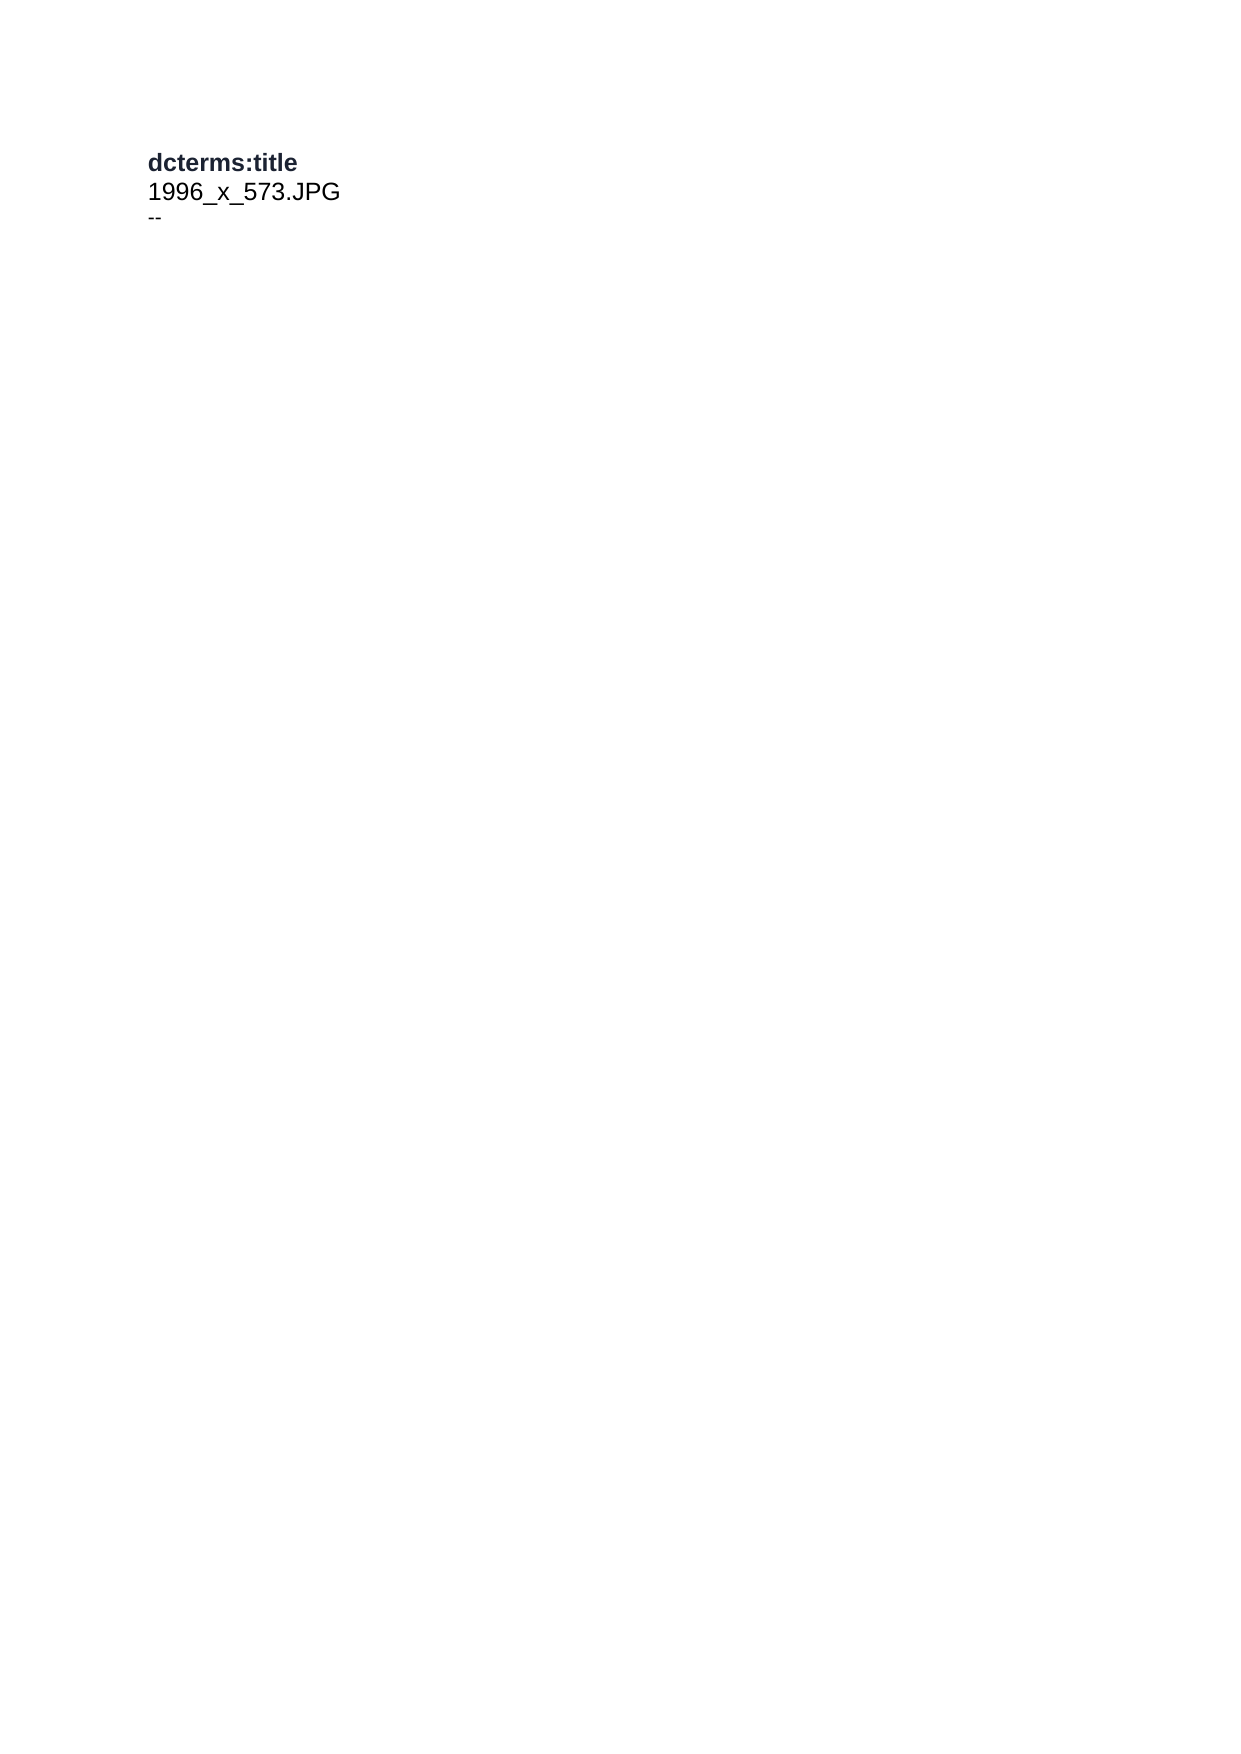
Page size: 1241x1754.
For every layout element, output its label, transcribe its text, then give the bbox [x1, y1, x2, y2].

text -- [148, 205, 1092, 229]
text 1996_x_573.JPG [148, 176, 1092, 205]
text dcterms:title [148, 148, 1092, 176]
